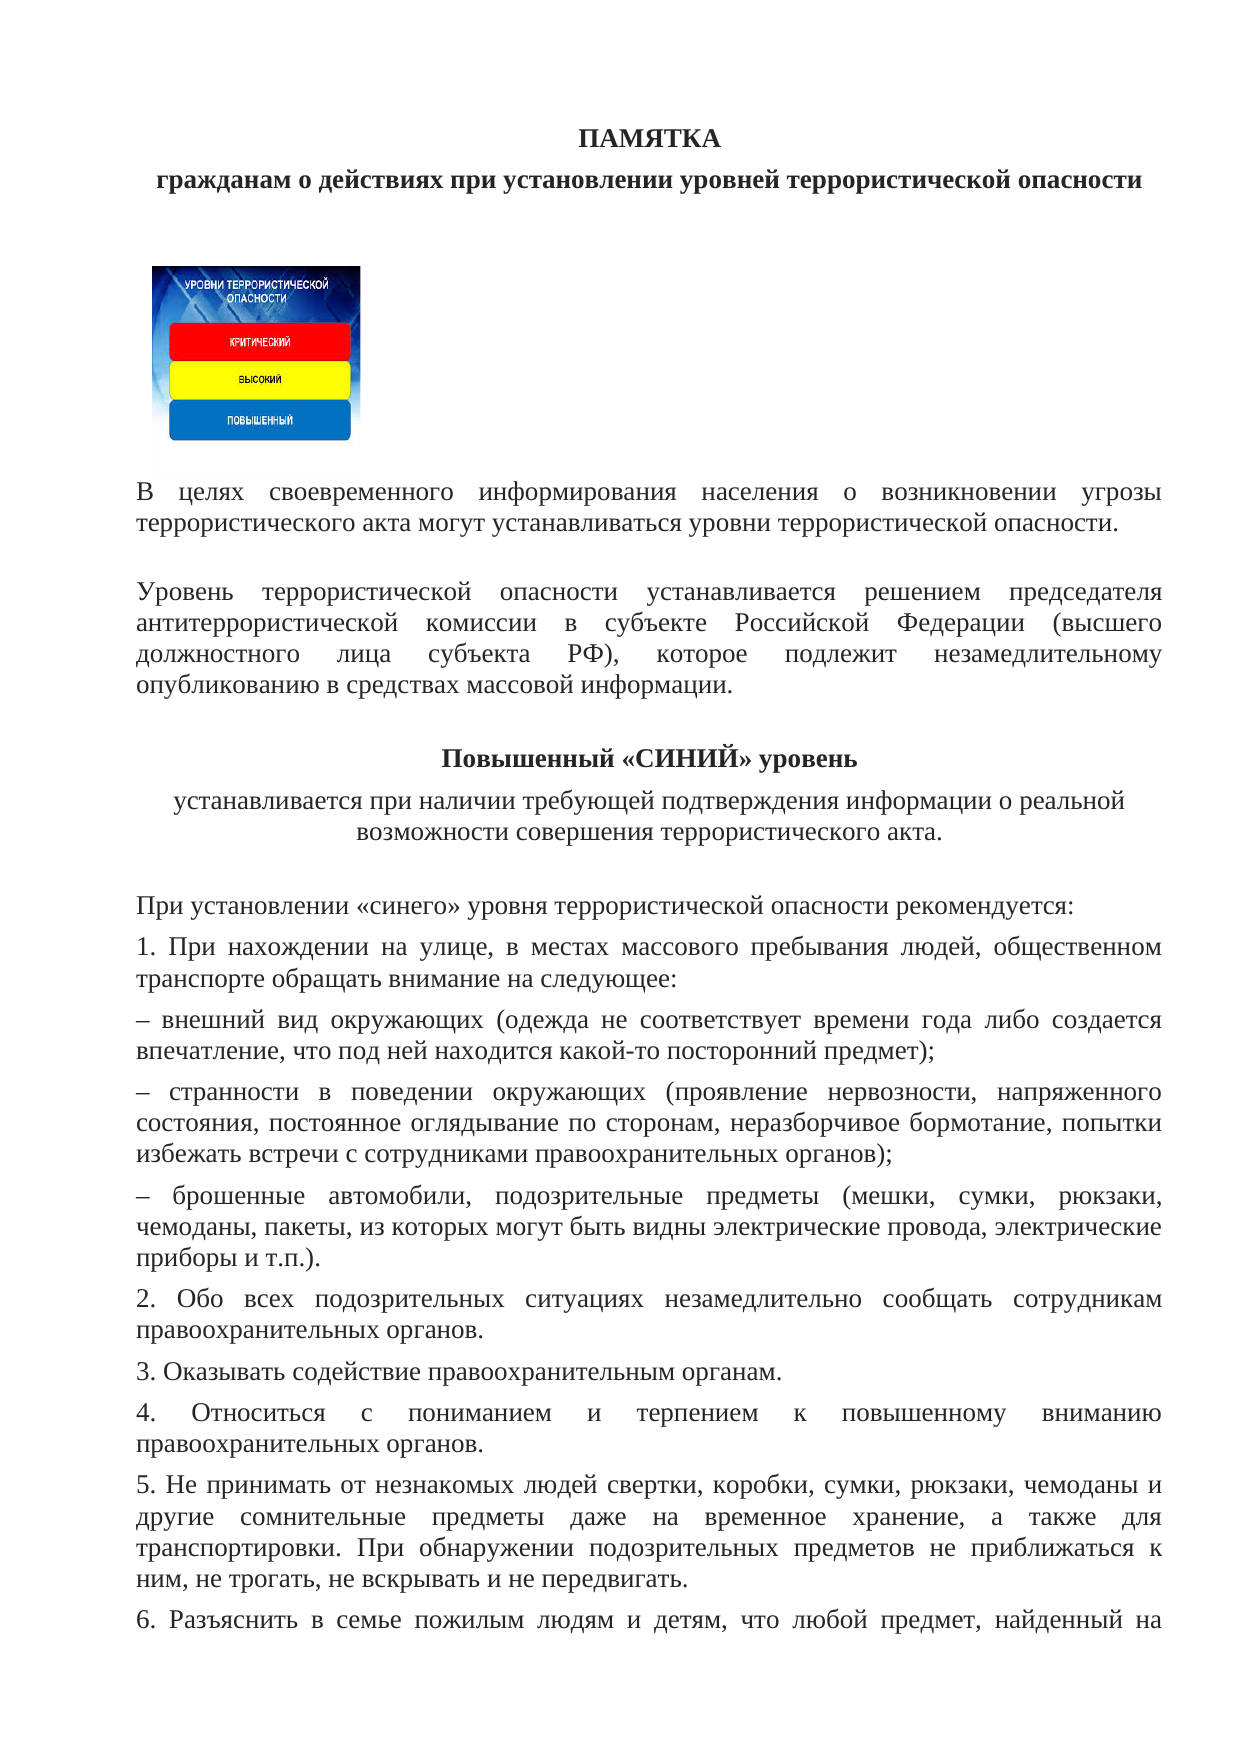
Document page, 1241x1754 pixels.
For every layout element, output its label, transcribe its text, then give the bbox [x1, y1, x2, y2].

text – странности в поведении окружающих (проявление нервозности, напряженного состояния, постоянное оглядывание по сторонам, неразборчивое бормотание, попытки избежать встречи с сотрудниками правоохранительных органов); [136, 1075, 1163, 1169]
text При установлении «синего» уровня террористической опасности рекомендуется: [136, 889, 1163, 920]
text В целях своевременного информирования населения о возникновении угрозы террористического акта могут устанавливаться уровни террористической опасности. [136, 475, 1163, 537]
text ПАМЯТКА [136, 122, 1163, 153]
text 2. Обо всех подозрительных ситуациях незамедлительно сообщать сотрудникам правоохранительных органов. [136, 1282, 1163, 1345]
text Уровень террористической опасности устанавливается решением председателя антитеррористической комиссии в субъекте Российской Федерации (высшего должностного лица субъекта РФ), которое подлежит незамедлительному опубликованию в средствах массовой информации. [136, 575, 1163, 699]
text гражданам о действиях при установлении уровней террористической опасности [136, 163, 1163, 194]
text – внешний вид окружающих (одежда не соответствует времени года либо создается впечатление, что под ней находится какой-то посторонний предмет); [136, 1003, 1163, 1065]
text Повышенный «СИНИЙ» уровень [136, 742, 1163, 774]
text 1. При нахождении на улице, в местах массового пребывания людей, общественном транспорте обращать внимание на следующее: [136, 931, 1163, 993]
text устанавливается при наличии требующей подтверждения информации о реальной возможности совершения террористического акта. [136, 784, 1163, 846]
text 6. Разъяснить в семье пожилым людям и детям, что любой предмет, найденный на [136, 1603, 1163, 1634]
text 4. Относиться с пониманием и терпением к повышенному вниманию правоохранительных органов. [136, 1396, 1163, 1458]
text 5. Не принимать от незнакомых людей свертки, коробки, сумки, рюкзаки, чемоданы и другие сомнительные предметы даже на временное хранение, а также для транспортировки. При обнаружении подозрительных предметов не приближаться к ним, не трогать, не вскрывать и не передвигать. [136, 1468, 1163, 1593]
text – брошенные автомобили, подозрительные предметы (мешки, сумки, рюкзаки, чемоданы, пакеты, из которых могут быть видны электрические провода, электрические приборы и т.п.). [136, 1179, 1163, 1272]
text 3. Оказывать содействие правоохранительным органам. [136, 1355, 1163, 1386]
